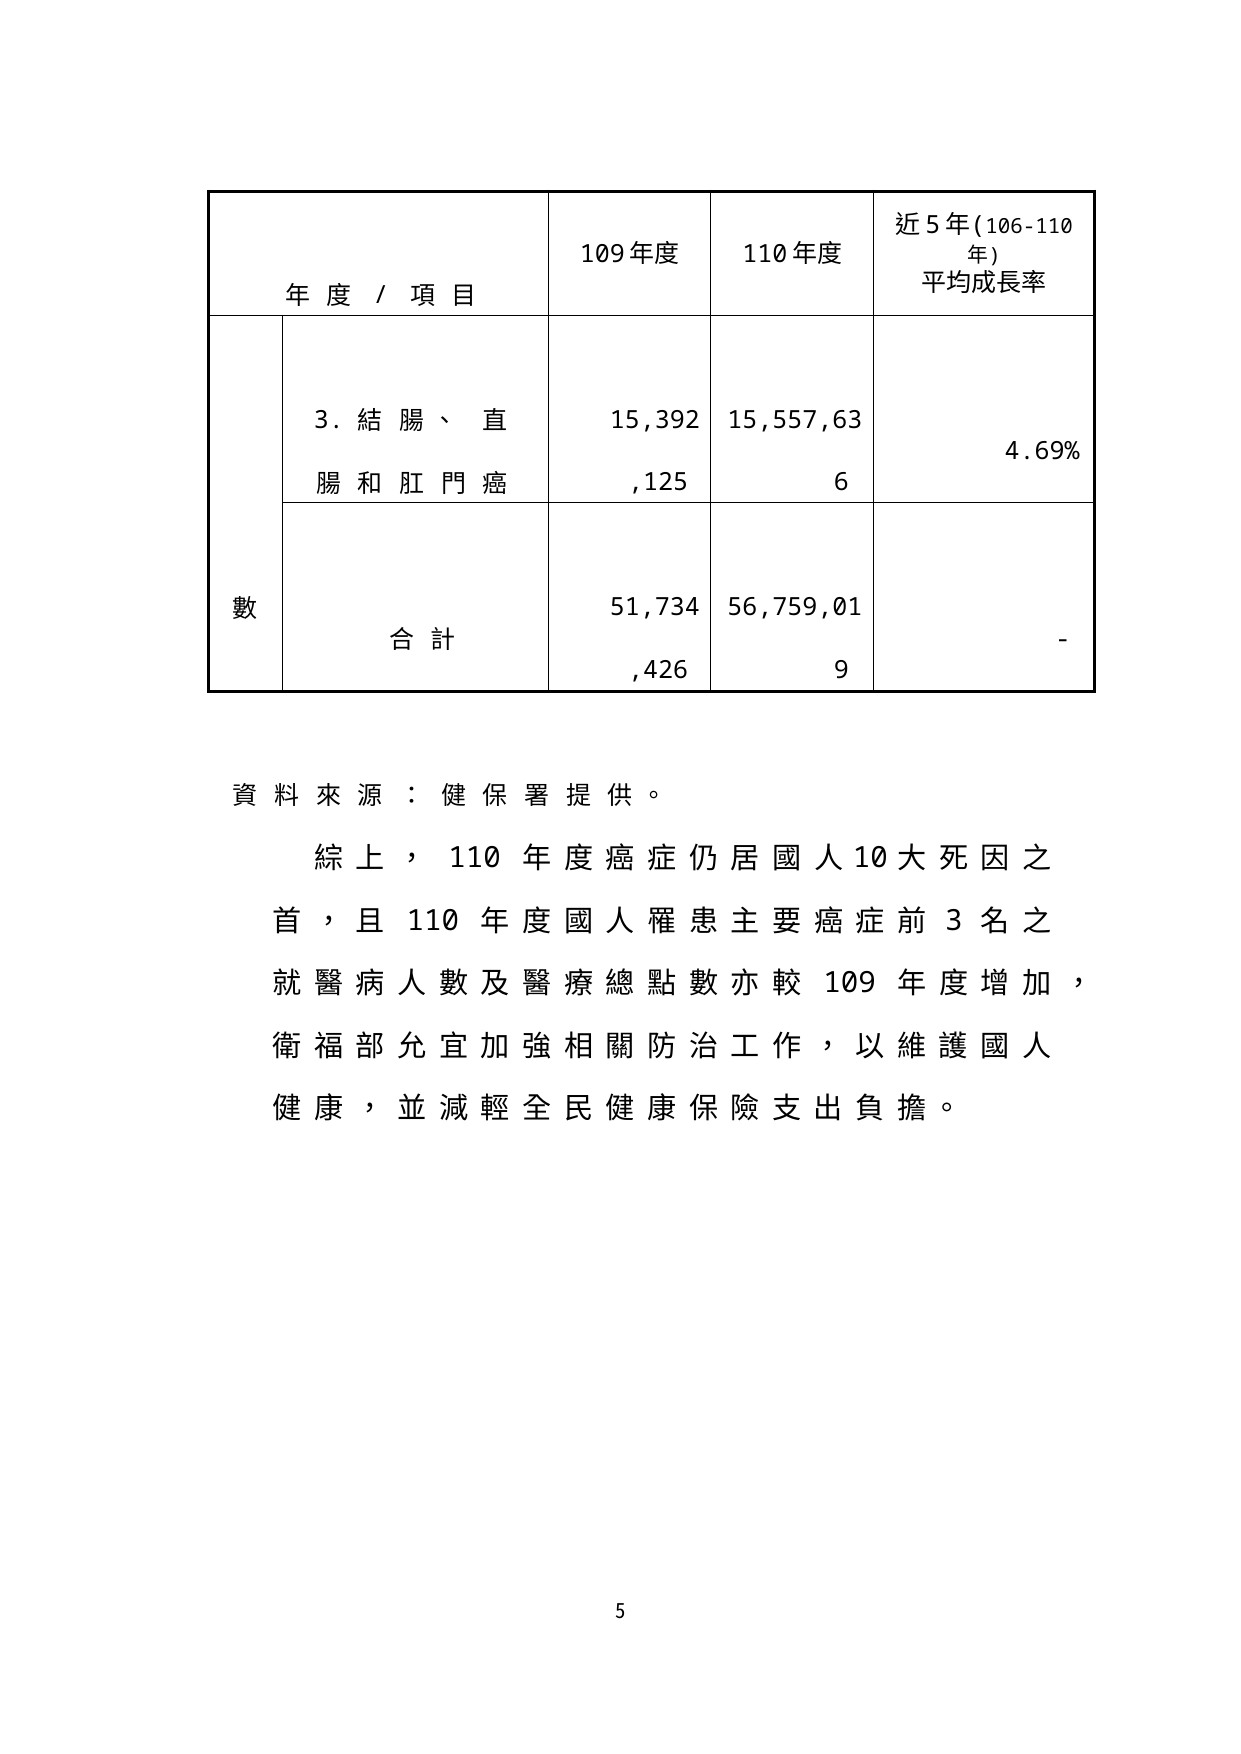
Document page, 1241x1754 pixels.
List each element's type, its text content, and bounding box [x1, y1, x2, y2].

text 綜上，110年度癌症仍居國人10大死因之首，且110年度國人罹患主要癌症前3名之就醫病人數及醫療總點數亦較109年度增加，衛福部允宜加強相關防治工作，以維護國人健康，並減輕全民健康保險支出負擔。 [242, 814, 1058, 1127]
text 資料來源：健保署提供。 [201, 752, 1060, 814]
table_cell 51,734,426 [549, 503, 710, 689]
table_header 109年度 [549, 193, 710, 314]
table_header 年度/項目 [210, 193, 548, 314]
table_cell 數 [210, 316, 282, 689]
table_header 110年度 [711, 193, 873, 314]
table_cell 4.69% [874, 316, 1093, 502]
table_cell - [874, 503, 1093, 689]
table_cell 15,557,636 [711, 316, 873, 502]
table_header 近5年(106-110年) 平均成長率 [874, 193, 1093, 314]
table_cell 3.結腸、直腸和肛門癌 [283, 316, 548, 502]
table_cell 合計 [283, 503, 548, 689]
table_cell 15,392,125 [549, 316, 710, 502]
table_cell 56,759,019 [711, 503, 873, 689]
